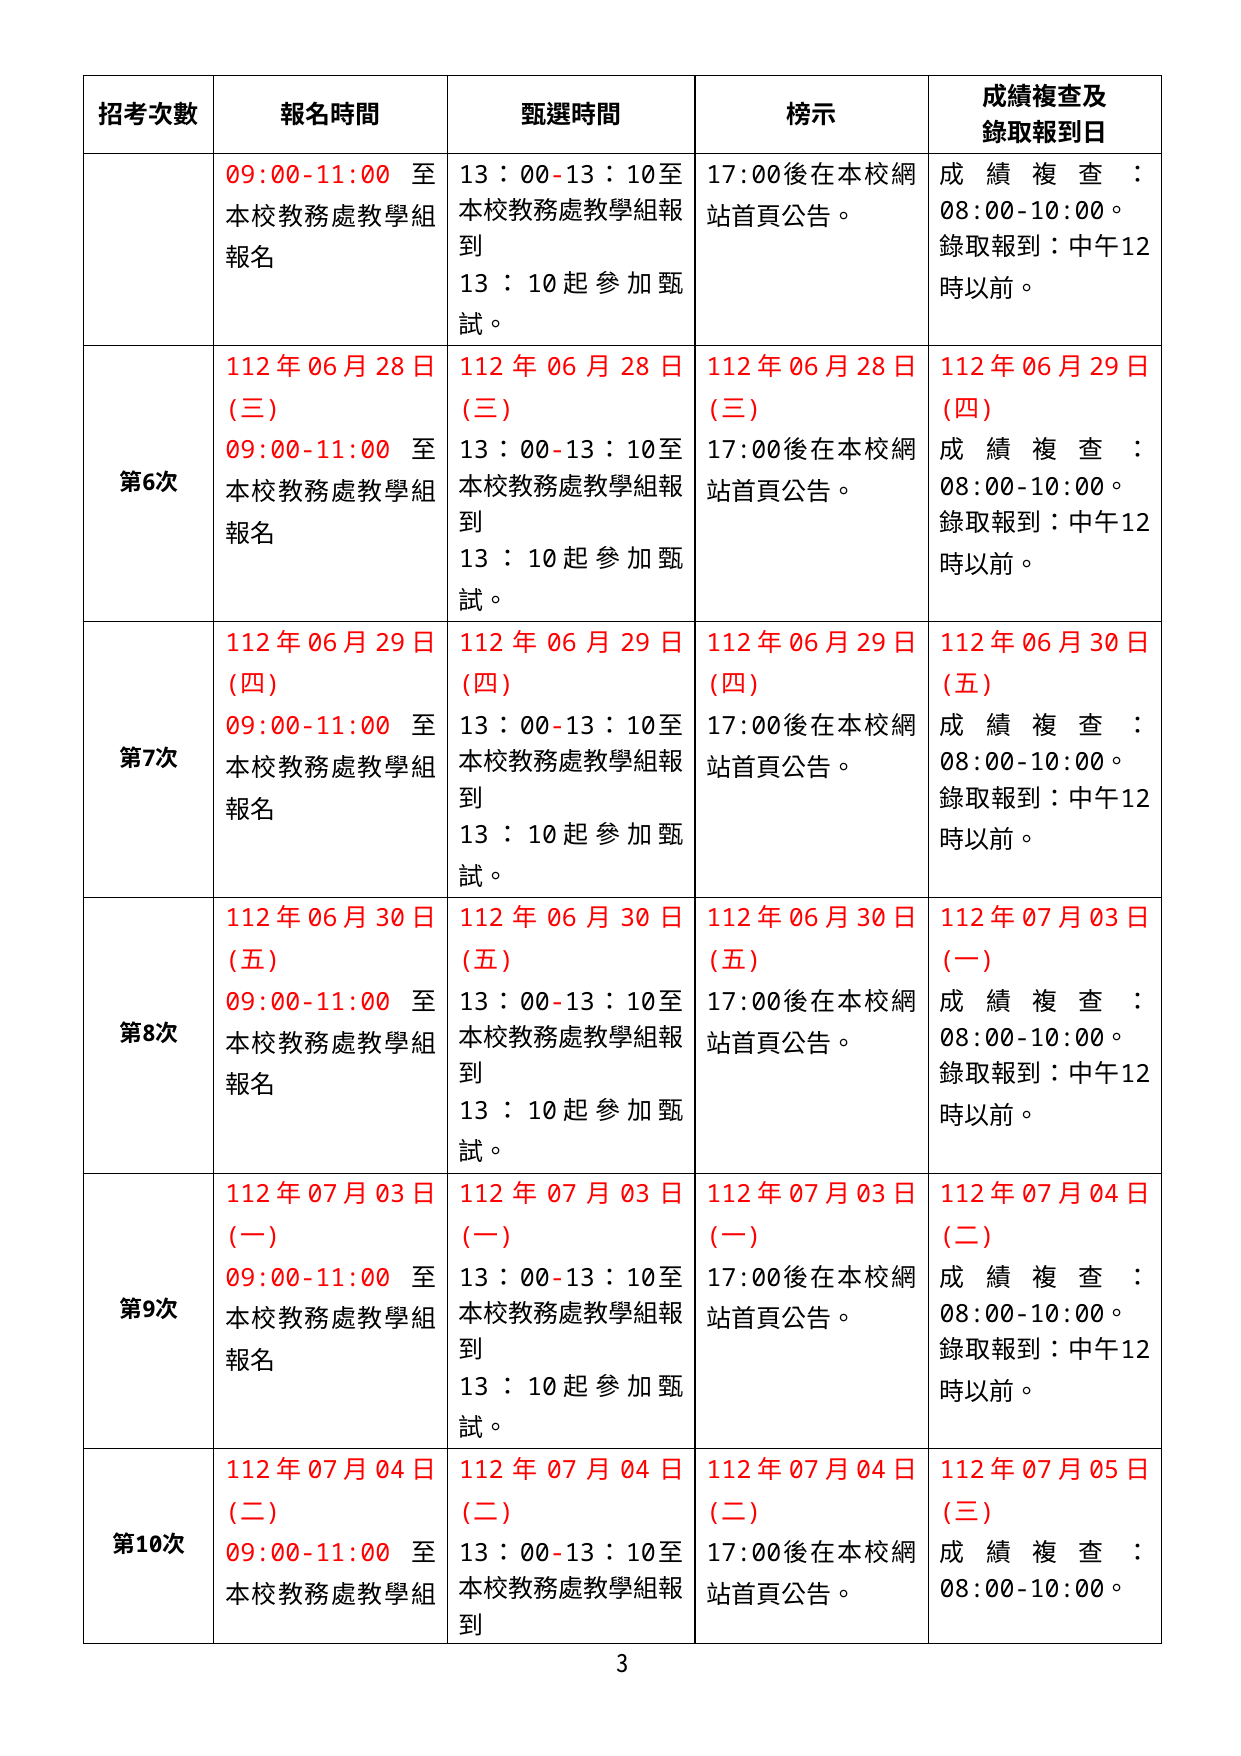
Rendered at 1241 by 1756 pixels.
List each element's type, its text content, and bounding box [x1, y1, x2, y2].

table_cell 112年07月04日(二) 09:00-11:00至本校教務處教學組 [214, 1449, 447, 1643]
table_cell 112年07月03日(一) 09:00-11:00至本校教務處教學組報名 [214, 1174, 447, 1448]
table_cell 112年06月30日(五) 17:00後在本校網站首頁公告。 [696, 898, 928, 1172]
table_cell 112年06月30日(五) 13：00-13：10至本校教務處教學組報到 13：10起參加甄試。 [448, 898, 694, 1172]
table_cell 112年06月29日(四) 17:00後在本校網站首頁公告。 [696, 622, 928, 897]
table_header 榜示 [696, 76, 928, 153]
table_cell 成績複查：08:00-10:00。 錄取報到：中午12時以前。 [929, 154, 1161, 345]
table_header 報名時間 [214, 76, 447, 153]
table_cell 112年07月04日(二) 成績複查：08:00-10:00。 錄取報到：中午12時以前。 [929, 1174, 1161, 1448]
table_cell 112年06月29日(四) 成績複查：08:00-10:00。 錄取報到：中午12時以前。 [929, 346, 1161, 621]
table_cell 17:00後在本校網站首頁公告。 [696, 154, 928, 345]
table_header 甄選時間 [448, 76, 694, 153]
table_cell 第7次 [84, 622, 213, 897]
table_header 成績複查及 錄取報到日 [929, 76, 1161, 153]
table_cell 112年07月03日(一) 13：00-13：10至本校教務處教學組報到 13：10起參加甄試。 [448, 1174, 694, 1448]
table_cell 112年06月28日(三) 09:00-11:00至本校教務處教學組報名 [214, 346, 447, 621]
table_header 招考次數 [84, 76, 213, 153]
table_cell 112年07月05日(三) 成績複查：08:00-10:00。 [929, 1449, 1161, 1643]
table_cell 第6次 [84, 346, 213, 621]
table_cell 112年07月03日(一) 17:00後在本校網站首頁公告。 [696, 1174, 928, 1448]
table_cell 112年06月28日(三) 17:00後在本校網站首頁公告。 [696, 346, 928, 621]
table_cell [84, 154, 213, 345]
table_cell 112年07月04日(二) 17:00後在本校網站首頁公告。 [696, 1449, 928, 1643]
table_cell 112年06月29日(四) 09:00-11:00至本校教務處教學組報名 [214, 622, 447, 897]
table_cell 第8次 [84, 898, 213, 1172]
table_cell 112年07月04日(二) 13：00-13：10至本校教務處教學組報到 [448, 1449, 694, 1643]
table_cell 112年06月29日(四) 13：00-13：10至本校教務處教學組報到 13：10起參加甄試。 [448, 622, 694, 897]
table_cell 第10次 [84, 1449, 213, 1643]
table_cell 13：00-13：10至本校教務處教學組報到 13：10起參加甄試。 [448, 154, 694, 345]
table_cell 112年06月30日(五) 09:00-11:00至本校教務處教學組報名 [214, 898, 447, 1172]
table_cell 112年07月03日(一) 成績複查：08:00-10:00。 錄取報到：中午12時以前。 [929, 898, 1161, 1172]
table_cell 112年06月28日(三) 13：00-13：10至本校教務處教學組報到 13：10起參加甄試。 [448, 346, 694, 621]
table_cell 112年06月30日(五) 成績複查：08:00-10:00。 錄取報到：中午12時以前。 [929, 622, 1161, 897]
table_cell 第9次 [84, 1174, 213, 1448]
table_cell 09:00-11:00至本校教務處教學組報名 [214, 154, 447, 345]
